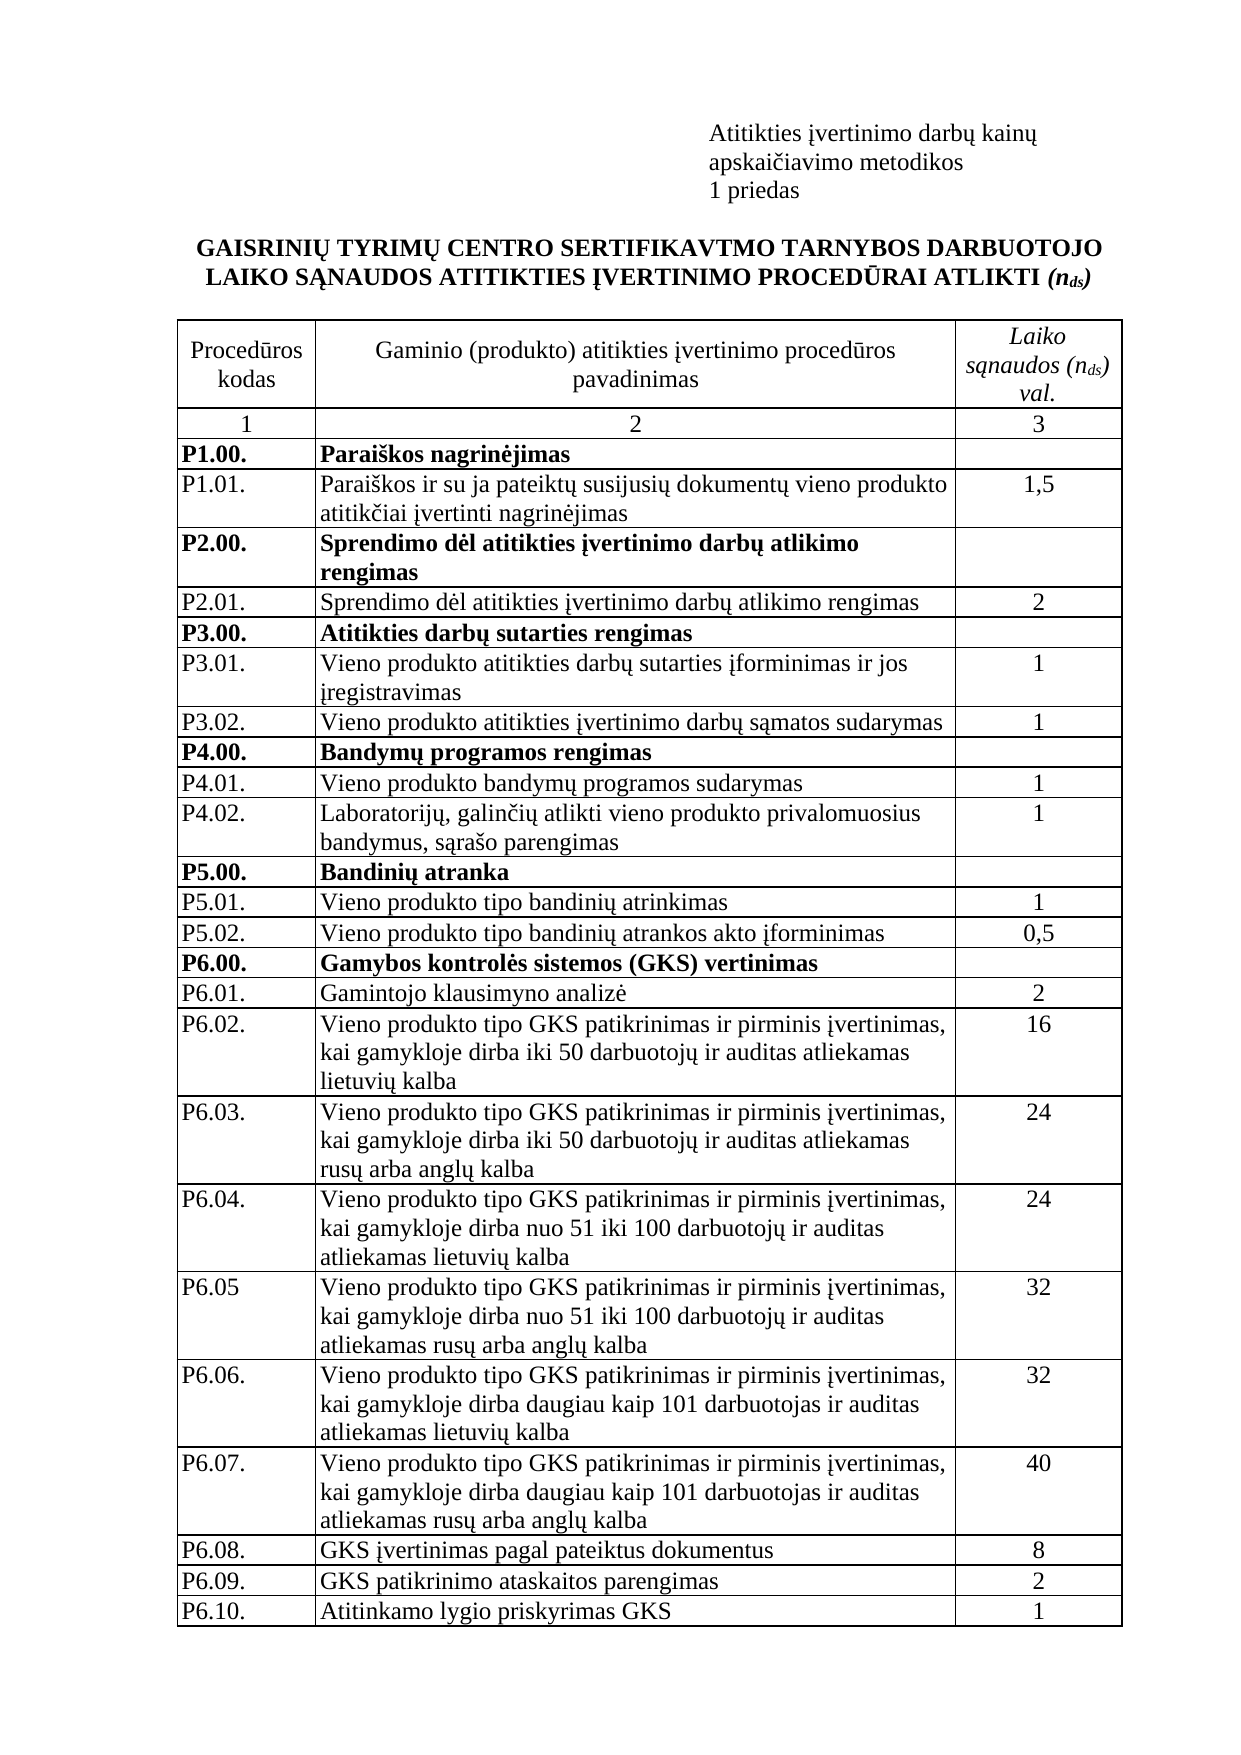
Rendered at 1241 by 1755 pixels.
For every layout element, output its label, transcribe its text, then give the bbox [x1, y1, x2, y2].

table_cell 32 [956, 1272, 1121, 1358]
table_cell P2.01. [178, 588, 315, 616]
table_cell 1 [956, 768, 1121, 797]
table_cell Vieno produkto atitikties įvertinimo darbų sąmatos sudarymas [316, 707, 955, 736]
table_cell P6.09. [178, 1566, 315, 1595]
table_cell 24 [956, 1097, 1121, 1183]
table_cell Gamintojo klausimyno analizė [316, 978, 955, 1007]
table_cell [956, 948, 1121, 977]
text 1 priedas [177, 176, 1122, 204]
table_cell 1,5 [956, 470, 1121, 527]
table_cell 1 [178, 409, 315, 437]
table_cell 1 [956, 1596, 1121, 1625]
table_cell 24 [956, 1185, 1121, 1271]
table_cell Sprendimo dėl atitikties įvertinimo darbų atlikimo rengimas [316, 528, 955, 586]
table_cell 2 [956, 588, 1121, 616]
table_cell P6.00. [178, 948, 315, 977]
table_cell 3 [956, 409, 1121, 437]
table_cell Vieno produkto bandymų programos sudarymas [316, 768, 955, 797]
table_cell P5.00. [178, 857, 315, 886]
table_cell Vieno produkto tipo GKS patikrinimas ir pirminis įvertinimas, kai gamykloje dirba nuo 51 iki 100 darbuotojų ir auditas atliekamas rusų arba anglų kalba [316, 1272, 955, 1358]
table_cell P3.02. [178, 707, 315, 736]
text Atitikties įvertinimo darbų kainų [709, 118, 1122, 147]
table_cell 0,5 [956, 918, 1121, 947]
table_cell Gamybos kontrolės sistemos (GKS) vertinimas [316, 948, 955, 977]
table_cell P4.01. [178, 768, 315, 797]
table_cell Vieno produkto atitikties darbų sutarties įforminimas ir jos įregistravimas [316, 648, 955, 706]
table_cell P3.00. [178, 618, 315, 647]
table_cell GKS įvertinimas pagal pateiktus dokumentus [316, 1536, 955, 1564]
table_cell P4.00. [178, 738, 315, 766]
table_cell Vieno produkto tipo GKS patikrinimas ir pirminis įvertinimas, kai gamykloje dirba iki 50 darbuotojų ir auditas atliekamas lietuvių kalba [316, 1009, 955, 1095]
table_cell Bandymų programos rengimas [316, 738, 955, 766]
table_cell Sprendimo dėl atitikties įvertinimo darbų atlikimo rengimas [316, 588, 955, 616]
table_cell P6.03. [178, 1097, 315, 1183]
table_cell [956, 618, 1121, 647]
table_cell [956, 857, 1121, 886]
table_cell [956, 738, 1121, 766]
table_cell 8 [956, 1536, 1121, 1564]
table_cell Vieno produkto tipo bandinių atrinkimas [316, 888, 955, 916]
table_cell P1.00. [178, 439, 315, 468]
table_cell [956, 439, 1121, 468]
table_cell Atitikties darbų sutarties rengimas [316, 618, 955, 647]
table_cell 2 [956, 1566, 1121, 1595]
table_cell 16 [956, 1009, 1121, 1095]
text apskaičiavimo metodikos [177, 147, 1122, 176]
table_cell P6.07. [178, 1448, 315, 1534]
table_cell P6.08. [178, 1536, 315, 1564]
table_cell 2 [956, 978, 1121, 1007]
table_cell Vieno produkto tipo bandinių atrankos akto įforminimas [316, 918, 955, 947]
table_header Gaminio (produkto) atitikties įvertinimo procedūros pavadinimas [316, 321, 955, 407]
table_cell Atitinkamo lygio priskyrimas GKS [316, 1596, 955, 1625]
table_cell 40 [956, 1448, 1121, 1534]
table_cell Vieno produkto tipo GKS patikrinimas ir pirminis įvertinimas, kai gamykloje dirba nuo 51 iki 100 darbuotojų ir auditas atliekamas lietuvių kalba [316, 1185, 955, 1271]
table_cell P1.01. [178, 470, 315, 527]
table_cell P6.04. [178, 1185, 315, 1271]
table_cell GKS patikrinimo ataskaitos parengimas [316, 1566, 955, 1595]
table_cell Bandinių atranka [316, 857, 955, 886]
table_cell P6.10. [178, 1596, 315, 1625]
table_cell Vieno produkto tipo GKS patikrinimas ir pirminis įvertinimas, kai gamykloje dirba iki 50 darbuotojų ir auditas atliekamas rusų arba anglų kalba [316, 1097, 955, 1183]
table_cell [956, 528, 1121, 586]
table_cell 1 [956, 798, 1121, 856]
table_cell Laboratorijų, galinčių atlikti vieno produkto privalomuosius bandymus, sąrašo parengimas [316, 798, 955, 856]
table_cell Vieno produkto tipo GKS patikrinimas ir pirminis įvertinimas, kai gamykloje dirba daugiau kaip 101 darbuotojas ir auditas atliekamas lietuvių kalba [316, 1360, 955, 1446]
table_cell P5.02. [178, 918, 315, 947]
table_cell P6.05 [178, 1272, 315, 1358]
table_cell P3.01. [178, 648, 315, 706]
table_cell 32 [956, 1360, 1121, 1446]
table_header Laiko sąnaudos (nds) val. [956, 321, 1121, 407]
table_cell Paraiškos ir su ja pateiktų susijusių dokumentų vieno produkto atitikčiai įvertinti nagrinėjimas [316, 470, 955, 527]
table_cell P6.02. [178, 1009, 315, 1095]
table_cell P6.01. [178, 978, 315, 1007]
table_cell Paraiškos nagrinėjimas [316, 439, 955, 468]
table_cell 1 [956, 707, 1121, 736]
text GAISRINIŲ TYRIMŲ CENTRO SERTIFIKAVTMO TARNYBOS DARBUOTOJO LAIKO SĄNAUDOS ATITIKTIES ĮVERTINIMO PROCEDŪRAI ATLIKTI (nds) [177, 233, 1122, 291]
table_cell P4.02. [178, 798, 315, 856]
table_cell 1 [956, 648, 1121, 706]
table_cell 1 [956, 888, 1121, 916]
table_cell P2.00. [178, 528, 315, 586]
table_header Procedūros kodas [178, 321, 315, 407]
table_cell P5.01. [178, 888, 315, 916]
table_cell 2 [316, 409, 955, 437]
table_cell P6.06. [178, 1360, 315, 1446]
table_cell Vieno produkto tipo GKS patikrinimas ir pirminis įvertinimas, kai gamykloje dirba daugiau kaip 101 darbuotojas ir auditas atliekamas rusų arba anglų kalba [316, 1448, 955, 1534]
